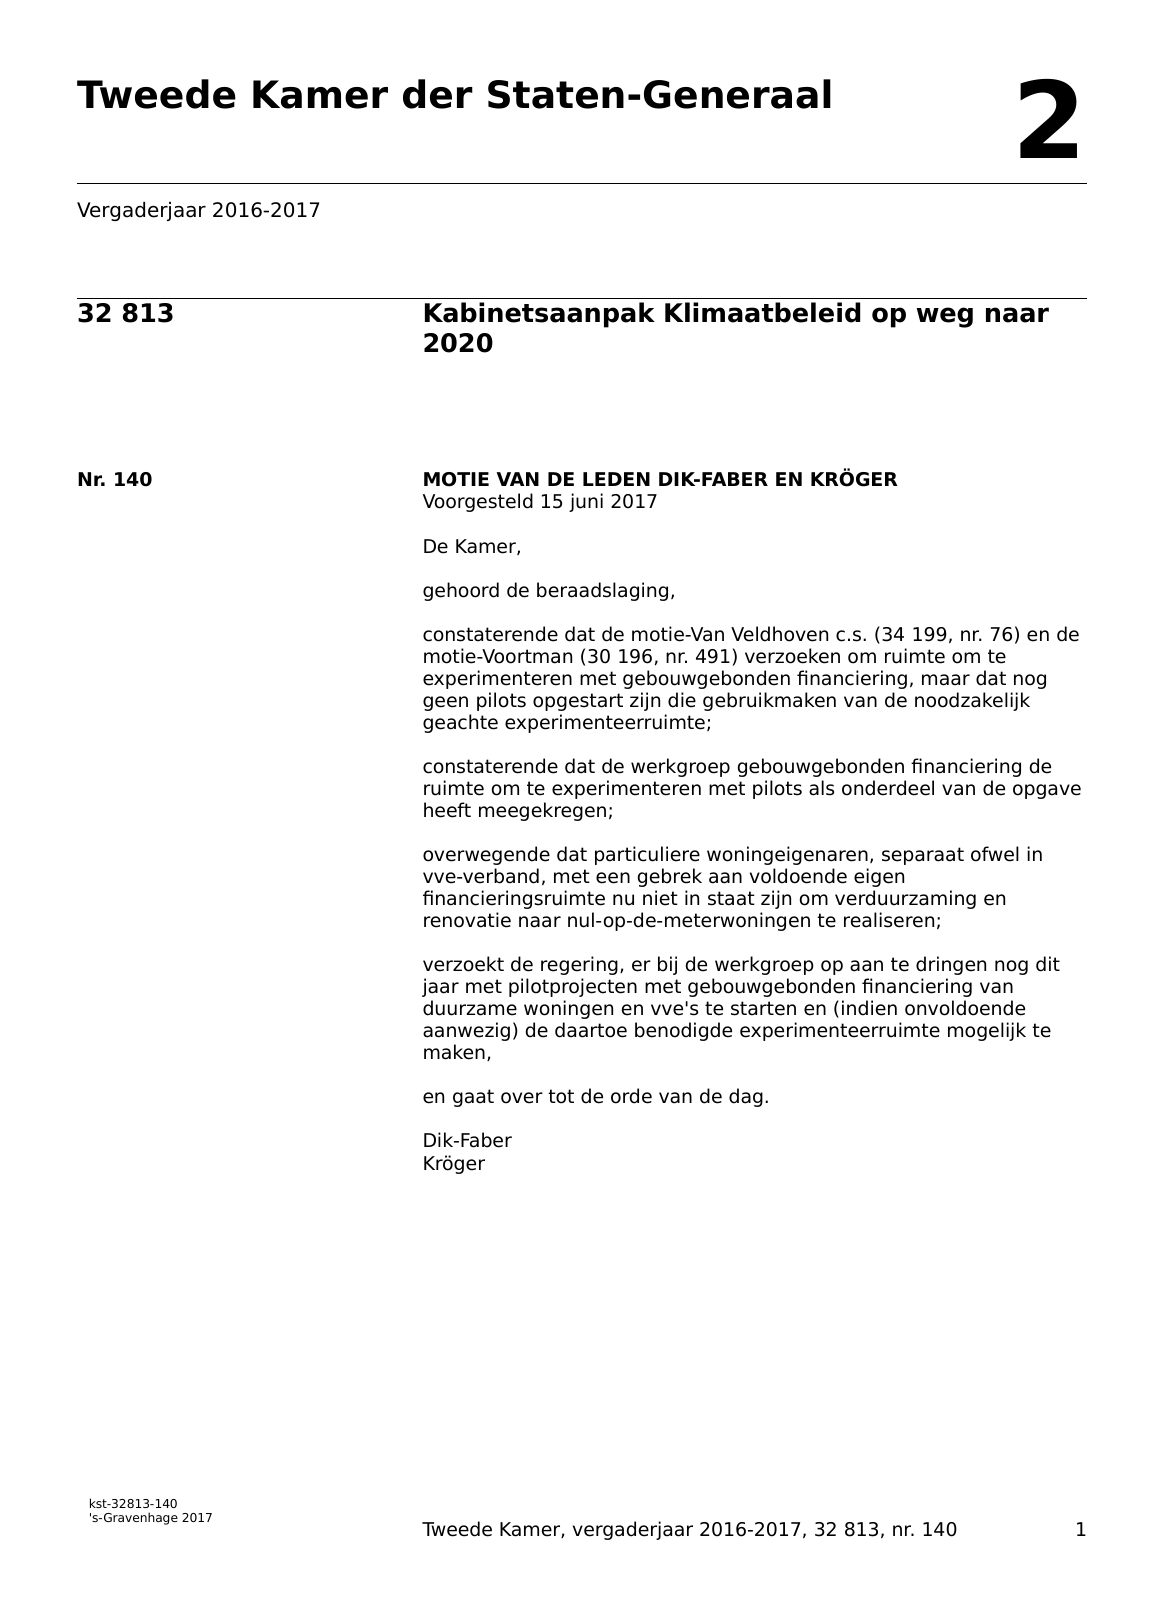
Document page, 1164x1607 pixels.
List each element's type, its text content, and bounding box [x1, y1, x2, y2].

text Kröger [422, 1152, 1087, 1174]
subtitle Nr. 140 MOTIE VAN DE LEDEN DIK-FABER EN KRÖGER [77, 469, 1087, 491]
table_cell Vergaderjaar 2016-2017 [77, 184, 1087, 298]
text verzoekt de regering, er bij de werkgroep op aan te dringen nog dit jaar met pilotprojecten met gebouwgebonden financiering van duurzame woningen en vve's te starten en (indien onvoldoende aanwezig) de daartoe benodigde experimenteerruimte mogelijk te maken, [422, 954, 1087, 1064]
text en gaat over tot de orde van de dag. [422, 1086, 1087, 1108]
text De Kamer, [422, 536, 1087, 557]
text constaterende dat de motie-Van Veldhoven c.s. (34 199, nr. 76) en de motie-Voortman (30 196, nr. 491) verzoeken om ruimte om te experimenteren met gebouwgebonden financiering, maar dat nog geen pilots opgestart zijn die gebruikmaken van de noodzakelijk geachte experimenteerruimte; [422, 624, 1087, 734]
text constaterende dat de werkgroep gebouwgebonden financiering de ruimte om te experimenteren met pilots als onderdeel van de opgave heeft meegekregen; [422, 756, 1087, 822]
table_header 2 [886, 59, 1087, 183]
text gehoord de beraadslaging, [422, 580, 1087, 602]
text Dik-Faber [422, 1130, 1087, 1152]
table_header Tweede Kamer der Staten-Generaal [77, 59, 886, 183]
text overwegende dat particuliere woningeigenaren, separaat ofwel in vve-verband, met een gebrek aan voldoende eigen financieringsruimte nu niet in staat zijn om verduurzaming en renovatie naar nul-op-de-meterwoningen te realiseren; [422, 844, 1087, 932]
text Voorgesteld 15 juni 2017 [422, 491, 1087, 513]
text 's-Gravenhage 2017 [88, 1511, 323, 1525]
subtitle 32 813 Kabinetsaanpak Klimaatbeleid op weg naar 2020 [77, 299, 1087, 358]
text kst-32813-140 [88, 1497, 323, 1511]
